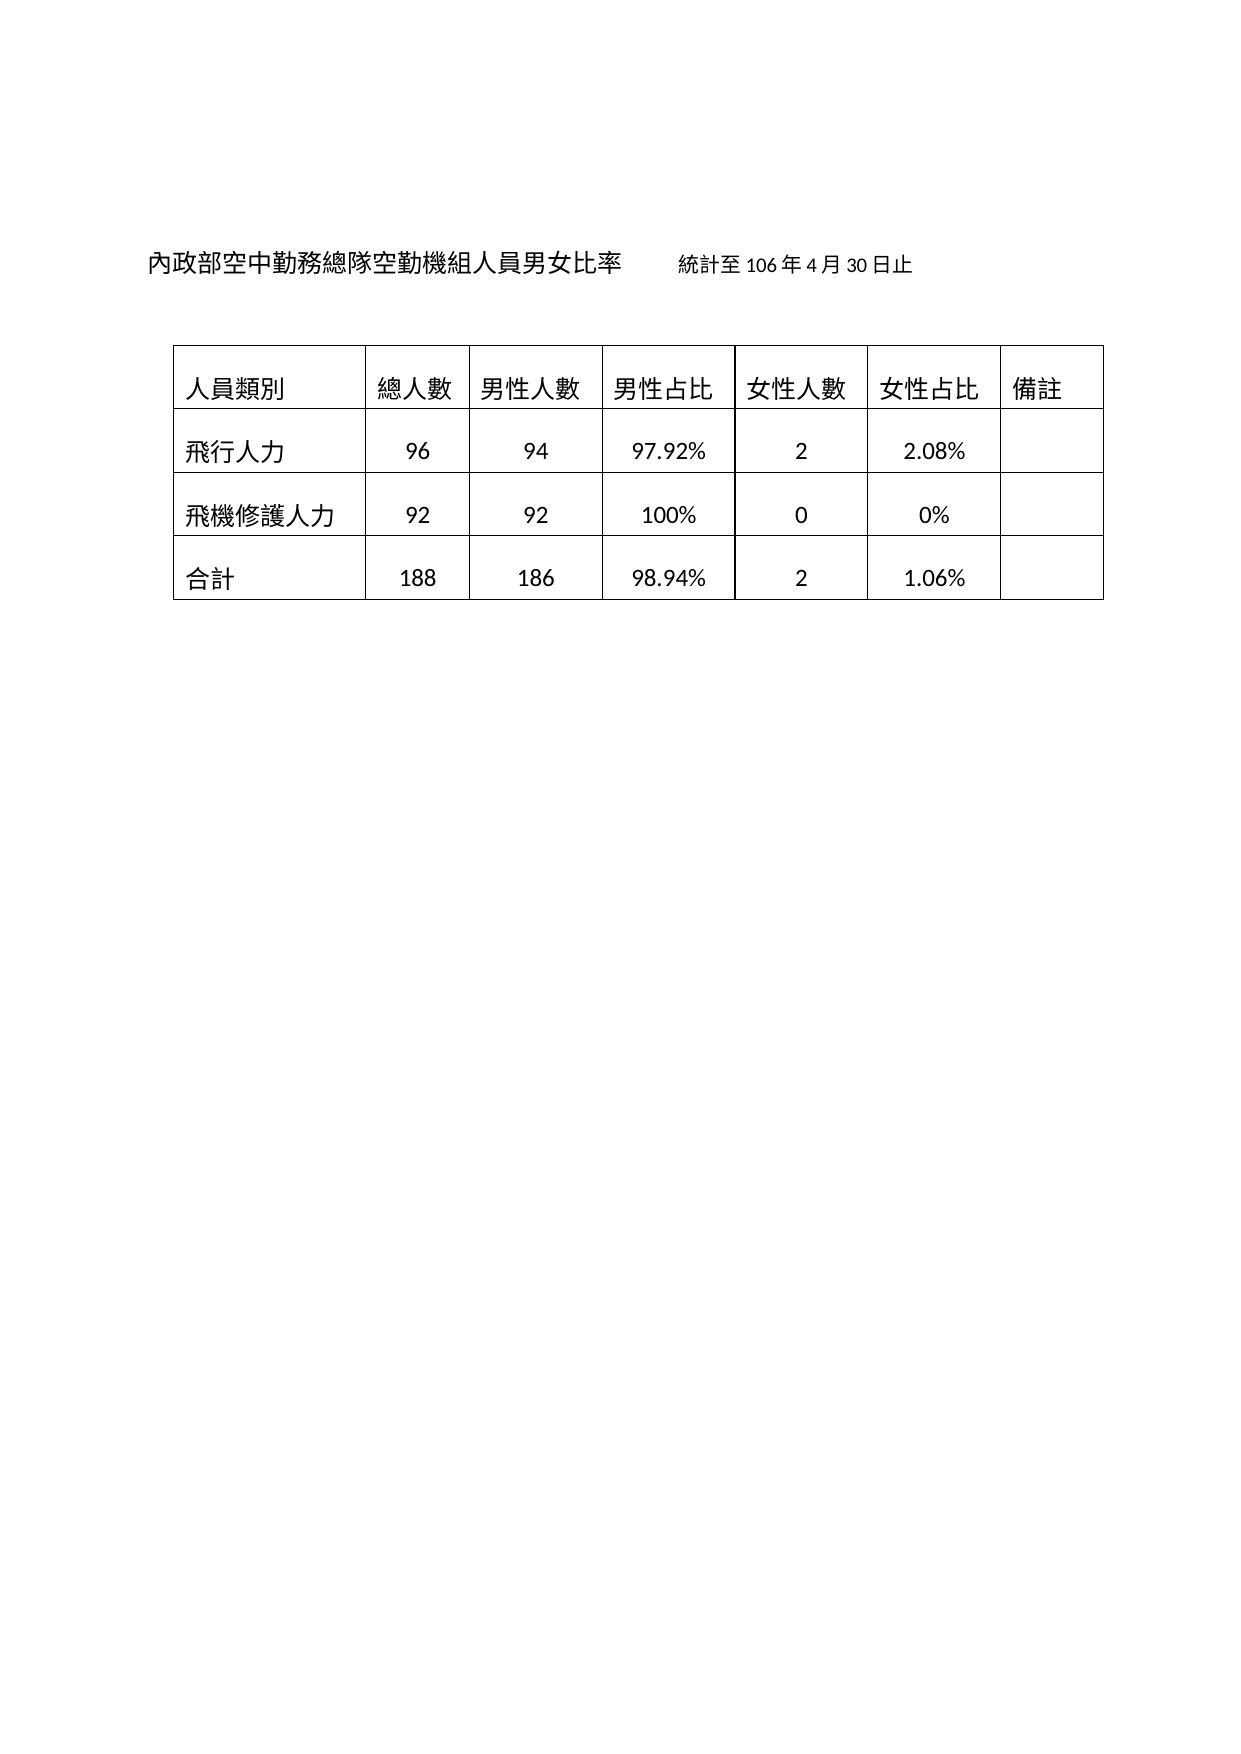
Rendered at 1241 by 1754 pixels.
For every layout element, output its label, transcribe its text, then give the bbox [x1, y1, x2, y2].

table_header 人員類別 [174, 346, 365, 408]
table_cell 2 [736, 536, 867, 599]
table_cell 94 [470, 409, 602, 472]
table_header 備註 [1001, 346, 1103, 408]
table_cell 飛機修護人力 [174, 473, 365, 535]
table_cell 1.06% [868, 536, 1000, 599]
table_header 女性人數 [736, 346, 867, 408]
table_cell 0 [736, 473, 867, 535]
table_cell 92 [366, 473, 469, 535]
table_cell 合計 [174, 536, 365, 599]
table_cell [1001, 409, 1103, 472]
table_cell [1001, 536, 1103, 599]
table_cell 98.94% [603, 536, 734, 599]
table_header 總人數 [366, 346, 469, 408]
table_cell 188 [366, 536, 469, 599]
table_cell 飛行人力 [174, 409, 365, 472]
table_cell 92 [470, 473, 602, 535]
table_cell 2 [736, 409, 867, 472]
table_cell 96 [366, 409, 469, 472]
table_cell 2.08% [868, 409, 1000, 472]
table_cell 97.92% [603, 409, 734, 472]
text 內政部空中勤務總隊空勤機組人員男女比率 統計至106年4月30日止 [148, 219, 1092, 282]
table_cell 0% [868, 473, 1000, 535]
table_cell [1001, 473, 1103, 535]
table_header 男性人數 [470, 346, 602, 408]
table_cell 186 [470, 536, 602, 599]
table_header 女性占比 [868, 346, 1000, 408]
table_cell 100% [603, 473, 734, 535]
table_header 男性占比 [603, 346, 734, 408]
